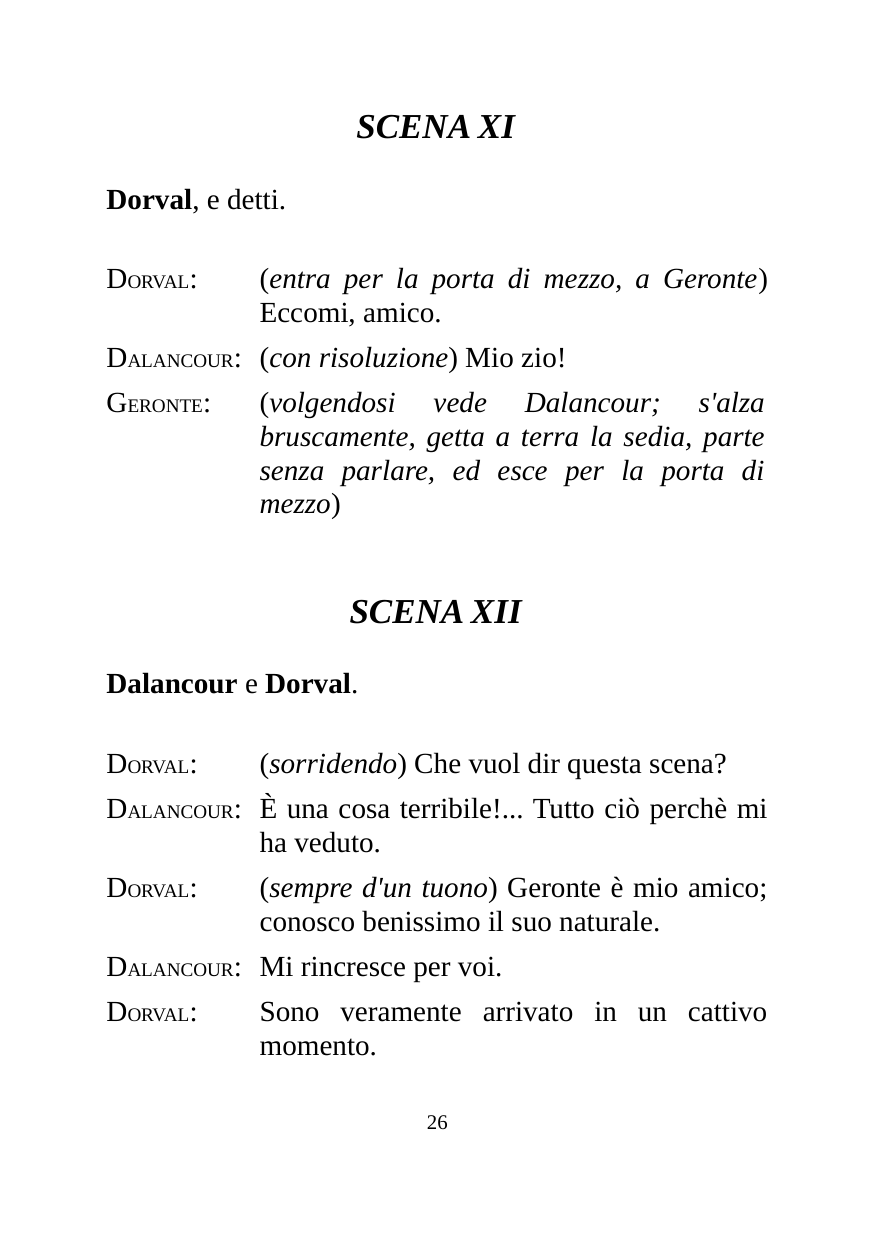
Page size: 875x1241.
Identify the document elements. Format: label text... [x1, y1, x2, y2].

text Geronte: (volgendosi vede Dalancour; s'alza bruscamente, getta a terra la sedia, parte senza parlare, ed esce per la porta di mezzo) [106, 386, 768, 520]
text Dorval: Sono veramente arrivato in un cattivo momento. [106, 994, 768, 1061]
text Dalancour: Mi rincresce per voi. [106, 949, 768, 982]
text Dorval, e detti. [106, 182, 768, 215]
text Dorval: (sorridendo) Che vuol dir questa scena? [106, 746, 768, 779]
text Dalancour: È una cosa terribile!... Tutto ciò perchè mi ha veduto. [106, 791, 768, 858]
text Dalancour e Dorval. [106, 666, 768, 700]
text Dorval: (entra per la porta di mezzo, a Geronte) Eccomi, amico. [106, 261, 768, 328]
subtitle SCENA XII [106, 591, 768, 631]
text Dorval: (sempre d'un tuono) Geronte è mio amico; conosco benissimo il suo naturale. [106, 870, 768, 937]
subtitle SCENA XI [106, 106, 768, 146]
text Dalancour: (con risoluzione) Mio zio! [106, 340, 768, 374]
